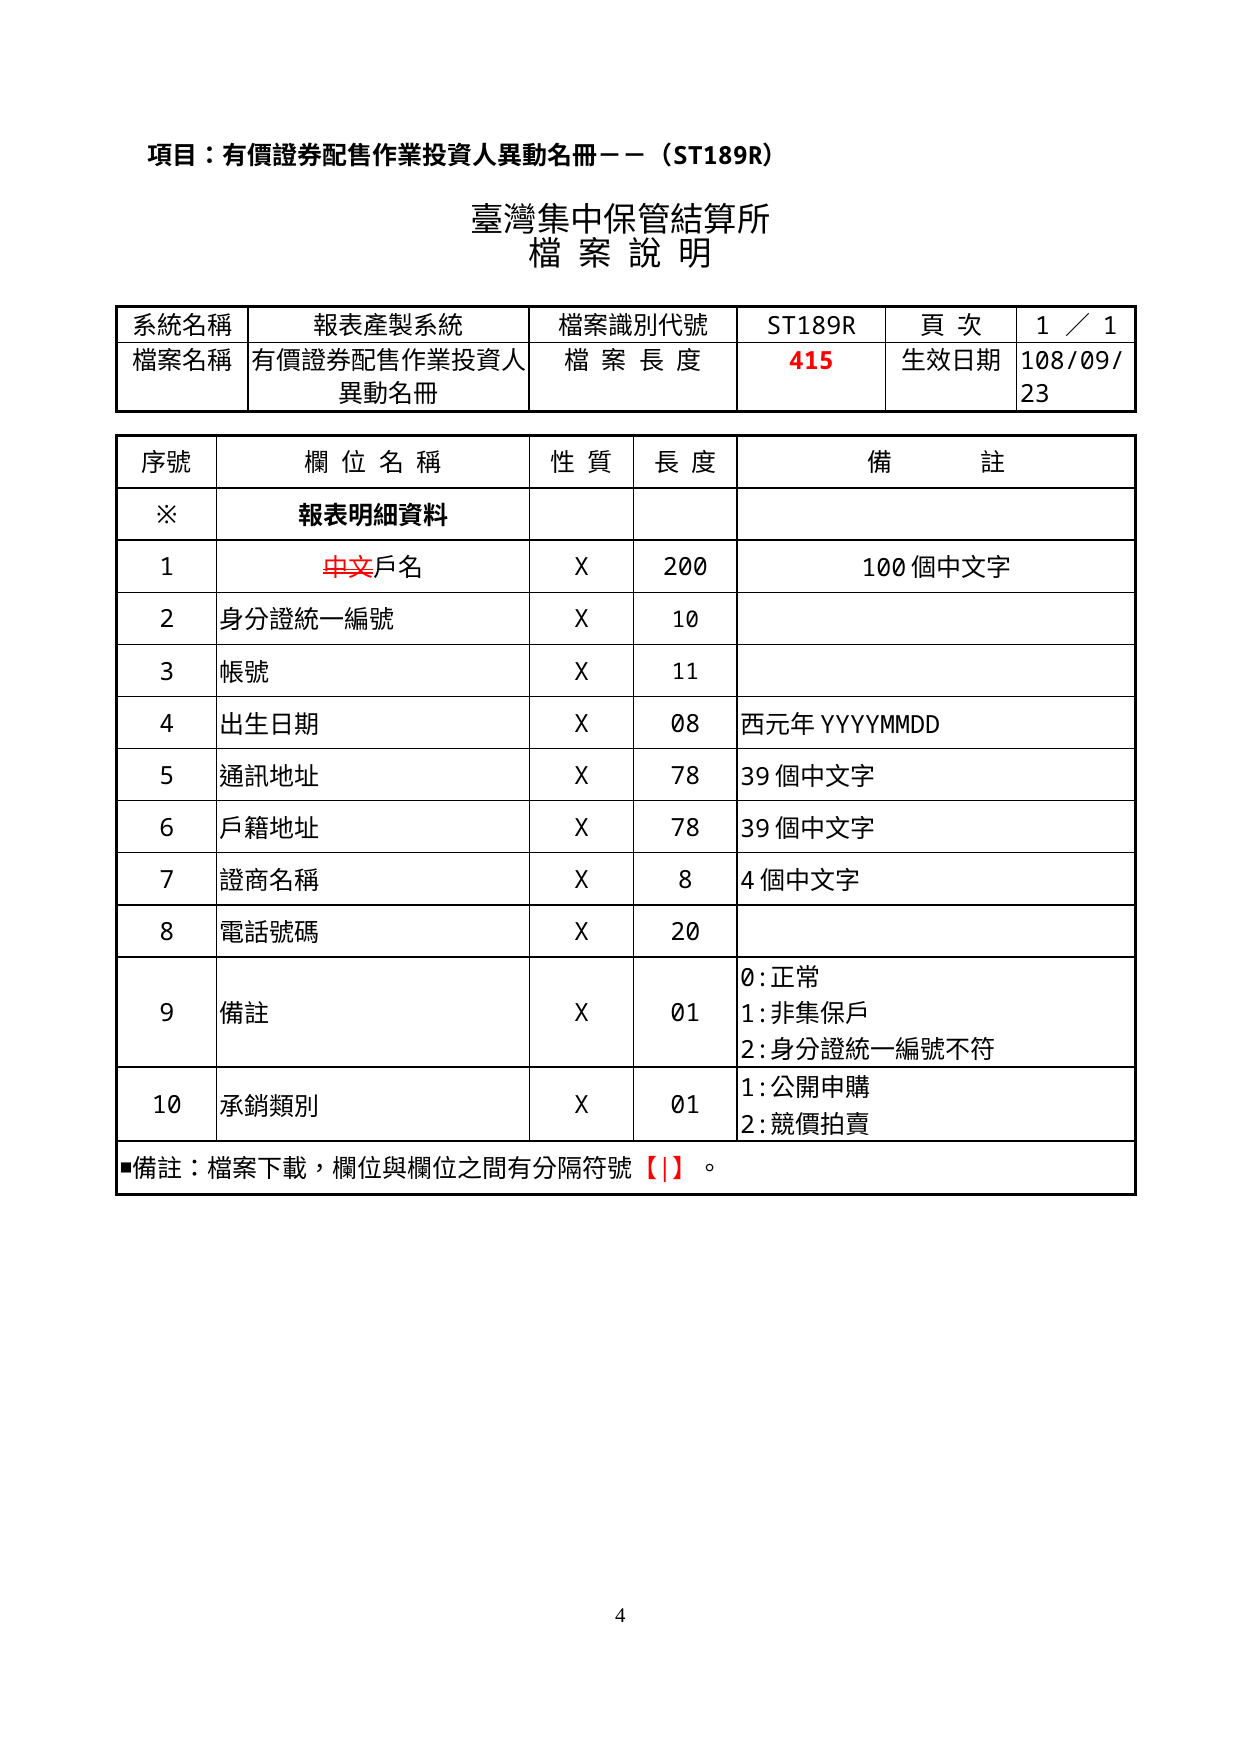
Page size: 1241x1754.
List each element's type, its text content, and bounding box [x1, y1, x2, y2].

table_cell 出生日期 [217, 697, 529, 748]
table_cell 9 [118, 958, 216, 1066]
table_cell 7 [118, 853, 216, 904]
table_cell 8 [118, 906, 216, 956]
table_header 1 ／ 1 [1017, 308, 1134, 341]
table_header 頁 次 [886, 308, 1016, 341]
table_cell 100個中文字 [738, 541, 1134, 591]
table_cell 檔案名稱 [118, 343, 247, 409]
table_cell [530, 489, 633, 539]
table_cell 10 [634, 593, 736, 643]
text 臺灣集中保管結算所 [148, 205, 1092, 238]
table_cell 3 [118, 645, 216, 696]
table_cell 生效日期 [886, 343, 1016, 409]
table_cell 備註 [217, 958, 529, 1066]
table_cell [738, 593, 1134, 643]
table_cell X [530, 906, 633, 956]
table_cell 身分證統一編號 [217, 593, 529, 643]
table_cell X [530, 958, 633, 1066]
table_cell 11 [634, 645, 736, 696]
table_header 備 註 [738, 437, 1134, 487]
table_cell 中文戶名 [217, 541, 529, 591]
table_cell ■備註：檔案下載，欄位與欄位之間有分隔符號【|】。 [118, 1142, 1134, 1192]
table_cell X [530, 801, 633, 852]
table_cell [738, 489, 1134, 539]
table_cell X [530, 541, 633, 591]
table_cell 帳號 [217, 645, 529, 696]
table_cell [634, 489, 736, 539]
table_header 序號 [118, 437, 216, 487]
table_cell X [530, 593, 633, 643]
table_header 系統名稱 [118, 308, 247, 341]
table_cell [738, 645, 1134, 696]
table_cell 戶籍地址 [217, 801, 529, 852]
table_cell 20 [634, 906, 736, 956]
table_cell X [530, 853, 633, 904]
table_cell 1 [118, 541, 216, 591]
table_header 性 質 [530, 437, 633, 487]
text 檔 案 說 明 [148, 238, 1092, 272]
table_cell 108/09/23 [1017, 343, 1134, 409]
table_cell 5 [118, 749, 216, 800]
table_cell 08 [634, 697, 736, 748]
table_cell 8 [634, 853, 736, 904]
table_cell 通訊地址 [217, 749, 529, 800]
table_cell 0:正常 1:非集保戶 2:身分證統一編號不符 [738, 958, 1134, 1066]
table_cell 39個中文字 [738, 749, 1134, 800]
table_header 檔案識別代號 [530, 308, 736, 341]
table_cell 2 [118, 593, 216, 643]
table_cell 報表明細資料 [217, 489, 529, 539]
table_cell X [530, 1068, 633, 1140]
table_cell X [530, 749, 633, 800]
table_header 長 度 [634, 437, 736, 487]
table_cell 西元年YYYYMMDD [738, 697, 1134, 748]
table_cell 6 [118, 801, 216, 852]
table_cell 415 [738, 343, 885, 409]
table_cell 78 [634, 749, 736, 800]
table_cell 200 [634, 541, 736, 591]
table_cell 證商名稱 [217, 853, 529, 904]
table_cell 01 [634, 1068, 736, 1140]
table_cell 01 [634, 958, 736, 1066]
table_header 報表產製系統 [249, 308, 528, 341]
table_cell [738, 906, 1134, 956]
table_cell 10 [118, 1068, 216, 1140]
table_cell 4個中文字 [738, 853, 1134, 904]
table_cell 承銷類別 [217, 1068, 529, 1140]
table_header 欄 位 名 稱 [217, 437, 529, 487]
table_cell 1:公開申購 2:競價拍賣 [738, 1068, 1134, 1140]
table_cell X [530, 697, 633, 748]
table_cell X [530, 645, 633, 696]
table_cell ※ [118, 489, 216, 539]
table_cell 4 [118, 697, 216, 748]
subtitle 項目：有價證券配售作業投資人異動名冊－－（ST189R） [148, 134, 1092, 172]
table_cell 有價證券配售作業投資人異動名冊 [249, 343, 528, 409]
table_header ST189R [738, 308, 885, 341]
table_cell 檔 案 長 度 [530, 343, 736, 409]
table_cell 39個中文字 [738, 801, 1134, 852]
table_cell 電話號碼 [217, 906, 529, 956]
table_cell 78 [634, 801, 736, 852]
